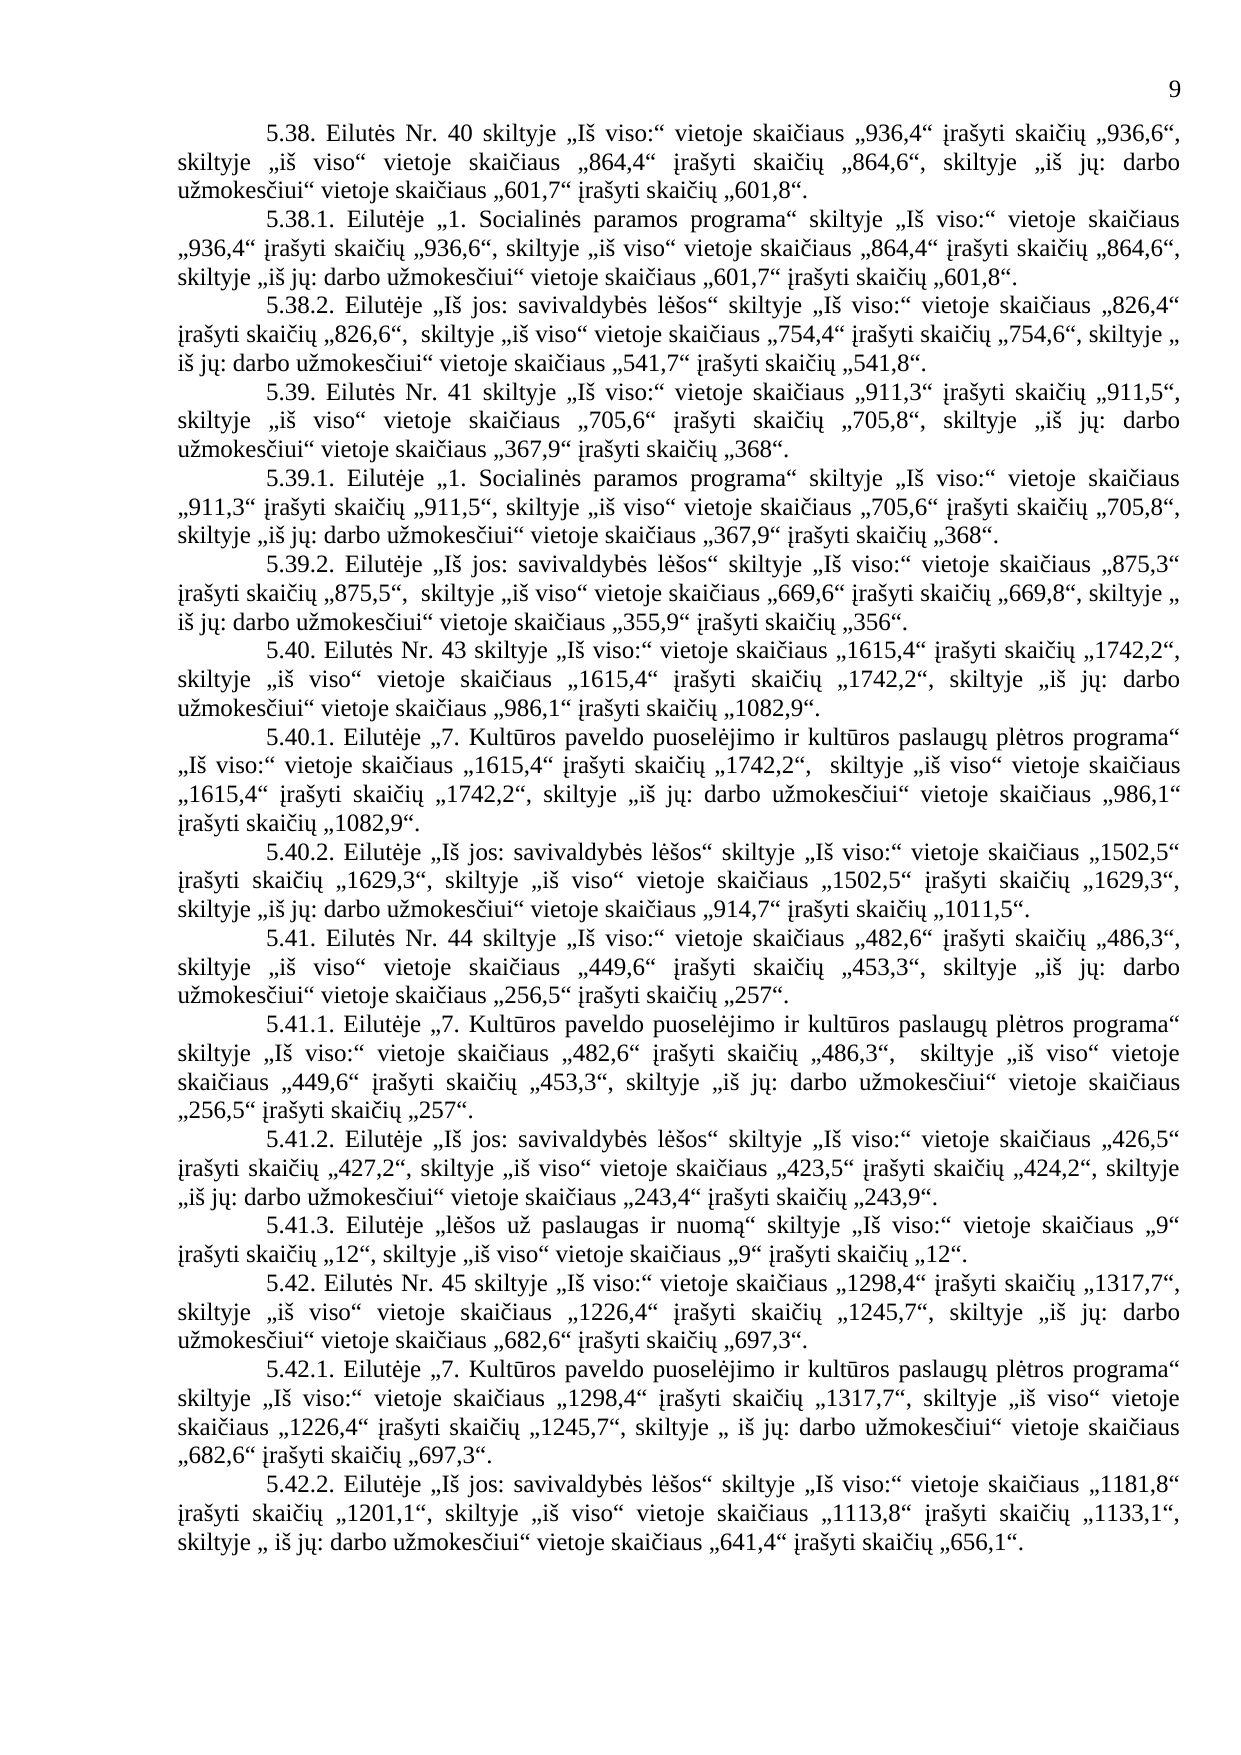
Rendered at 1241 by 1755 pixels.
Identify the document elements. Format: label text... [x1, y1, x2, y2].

text 5.38.1. Eilutėje „1. Socialinės paramos programa“ skiltyje „Iš viso:“ vietoje skaičiaus „936,4“ įrašyti skaičių „936,6“, skiltyje „iš viso“ vietoje skaičiaus „864,4“ įrašyti skaičių „864,6“, skiltyje „iš jų: darbo užmokesčiui“ vietoje skaičiaus „601,7“ įrašyti skaičių „601,8“. [177, 204, 1181, 291]
text 5.42.2. Eilutėje „Iš jos: savivaldybės lėšos“ skiltyje „Iš viso:“ vietoje skaičiaus „1181,8“ įrašyti skaičių „1201,1“, skiltyje „iš viso“ vietoje skaičiaus „1113,8“ įrašyti skaičių „1133,1“, skiltyje „ iš jų: darbo užmokesčiui“ vietoje skaičiaus „641,4“ įrašyti skaičių „656,1“. [177, 1469, 1181, 1556]
text 5.39.1. Eilutėje „1. Socialinės paramos programa“ skiltyje „Iš viso:“ vietoje skaičiaus „911,3“ įrašyti skaičių „911,5“, skiltyje „iš viso“ vietoje skaičiaus „705,6“ įrašyti skaičių „705,8“, skiltyje „iš jų: darbo užmokesčiui“ vietoje skaičiaus „367,9“ įrašyti skaičių „368“. [177, 463, 1181, 549]
text 5.42.1. Eilutėje „7. Kultūros paveldo puoselėjimo ir kultūros paslaugų plėtros programa“ skiltyje „Iš viso:“ vietoje skaičiaus „1298,4“ įrašyti skaičių „1317,7“, skiltyje „iš viso“ vietoje skaičiaus „1226,4“ įrašyti skaičių „1245,7“, skiltyje „ iš jų: darbo užmokesčiui“ vietoje skaičiaus „682,6“ įrašyti skaičių „697,3“. [177, 1354, 1181, 1469]
text 5.40.1. Eilutėje „7. Kultūros paveldo puoselėjimo ir kultūros paslaugų plėtros programa“ „Iš viso:“ vietoje skaičiaus „1615,4“ įrašyti skaičių „1742,2“, skiltyje „iš viso“ vietoje skaičiaus „1615,4“ įrašyti skaičių „1742,2“, skiltyje „iš jų: darbo užmokesčiui“ vietoje skaičiaus „986,1“ įrašyti skaičių „1082,9“. [177, 722, 1181, 837]
text 5.41. Eilutės Nr. 44 skiltyje „Iš viso:“ vietoje skaičiaus „482,6“ įrašyti skaičių „486,3“, skiltyje „iš viso“ vietoje skaičiaus „449,6“ įrašyti skaičių „453,3“, skiltyje „iš jų: darbo užmokesčiui“ vietoje skaičiaus „256,5“ įrašyti skaičių „257“. [177, 923, 1181, 1009]
text 5.41.3. Eilutėje „lėšos už paslaugas ir nuomą“ skiltyje „Iš viso:“ vietoje skaičiaus „9“ įrašyti skaičių „12“, skiltyje „iš viso“ vietoje skaičiaus „9“ įrašyti skaičių „12“. [177, 1211, 1181, 1268]
text 5.38.2. Eilutėje „Iš jos: savivaldybės lėšos“ skiltyje „Iš viso:“ vietoje skaičiaus „826,4“ įrašyti skaičių „826,6“, skiltyje „iš viso“ vietoje skaičiaus „754,4“ įrašyti skaičių „754,6“, skiltyje „ iš jų: darbo užmokesčiui“ vietoje skaičiaus „541,7“ įrašyti skaičių „541,8“. [177, 291, 1181, 377]
text 5.39. Eilutės Nr. 41 skiltyje „Iš viso:“ vietoje skaičiaus „911,3“ įrašyti skaičių „911,5“, skiltyje „iš viso“ vietoje skaičiaus „705,6“ įrašyti skaičių „705,8“, skiltyje „iš jų: darbo užmokesčiui“ vietoje skaičiaus „367,9“ įrašyti skaičių „368“. [177, 377, 1181, 463]
text 5.42. Eilutės Nr. 45 skiltyje „Iš viso:“ vietoje skaičiaus „1298,4“ įrašyti skaičių „1317,7“, skiltyje „iš viso“ vietoje skaičiaus „1226,4“ įrašyti skaičių „1245,7“, skiltyje „iš jų: darbo užmokesčiui“ vietoje skaičiaus „682,6“ įrašyti skaičių „697,3“. [177, 1268, 1181, 1354]
text 5.39.2. Eilutėje „Iš jos: savivaldybės lėšos“ skiltyje „Iš viso:“ vietoje skaičiaus „875,3“ įrašyti skaičių „875,5“, skiltyje „iš viso“ vietoje skaičiaus „669,6“ įrašyti skaičių „669,8“, skiltyje „ iš jų: darbo užmokesčiui“ vietoje skaičiaus „355,9“ įrašyti skaičių „356“. [177, 549, 1181, 636]
text 5.40.2. Eilutėje „Iš jos: savivaldybės lėšos“ skiltyje „Iš viso:“ vietoje skaičiaus „1502,5“ įrašyti skaičių „1629,3“, skiltyje „iš viso“ vietoje skaičiaus „1502,5“ įrašyti skaičių „1629,3“, skiltyje „iš jų: darbo užmokesčiui“ vietoje skaičiaus „914,7“ įrašyti skaičių „1011,5“. [177, 837, 1181, 923]
text 5.41.1. Eilutėje „7. Kultūros paveldo puoselėjimo ir kultūros paslaugų plėtros programa“ skiltyje „Iš viso:“ vietoje skaičiaus „482,6“ įrašyti skaičių „486,3“, skiltyje „iš viso“ vietoje skaičiaus „449,6“ įrašyti skaičių „453,3“, skiltyje „iš jų: darbo užmokesčiui“ vietoje skaičiaus „256,5“ įrašyti skaičių „257“. [177, 1009, 1181, 1124]
text 5.40. Eilutės Nr. 43 skiltyje „Iš viso:“ vietoje skaičiaus „1615,4“ įrašyti skaičių „1742,2“, skiltyje „iš viso“ vietoje skaičiaus „1615,4“ įrašyti skaičių „1742,2“, skiltyje „iš jų: darbo užmokesčiui“ vietoje skaičiaus „986,1“ įrašyti skaičių „1082,9“. [177, 636, 1181, 722]
text 5.38. Eilutės Nr. 40 skiltyje „Iš viso:“ vietoje skaičiaus „936,4“ įrašyti skaičių „936,6“, skiltyje „iš viso“ vietoje skaičiaus „864,4“ įrašyti skaičių „864,6“, skiltyje „iš jų: darbo užmokesčiui“ vietoje skaičiaus „601,7“ įrašyti skaičių „601,8“. [177, 118, 1181, 204]
text 5.41.2. Eilutėje „Iš jos: savivaldybės lėšos“ skiltyje „Iš viso:“ vietoje skaičiaus „426,5“ įrašyti skaičių „427,2“, skiltyje „iš viso“ vietoje skaičiaus „423,5“ įrašyti skaičių „424,2“, skiltyje „iš jų: darbo užmokesčiui“ vietoje skaičiaus „243,4“ įrašyti skaičių „243,9“. [177, 1124, 1181, 1211]
